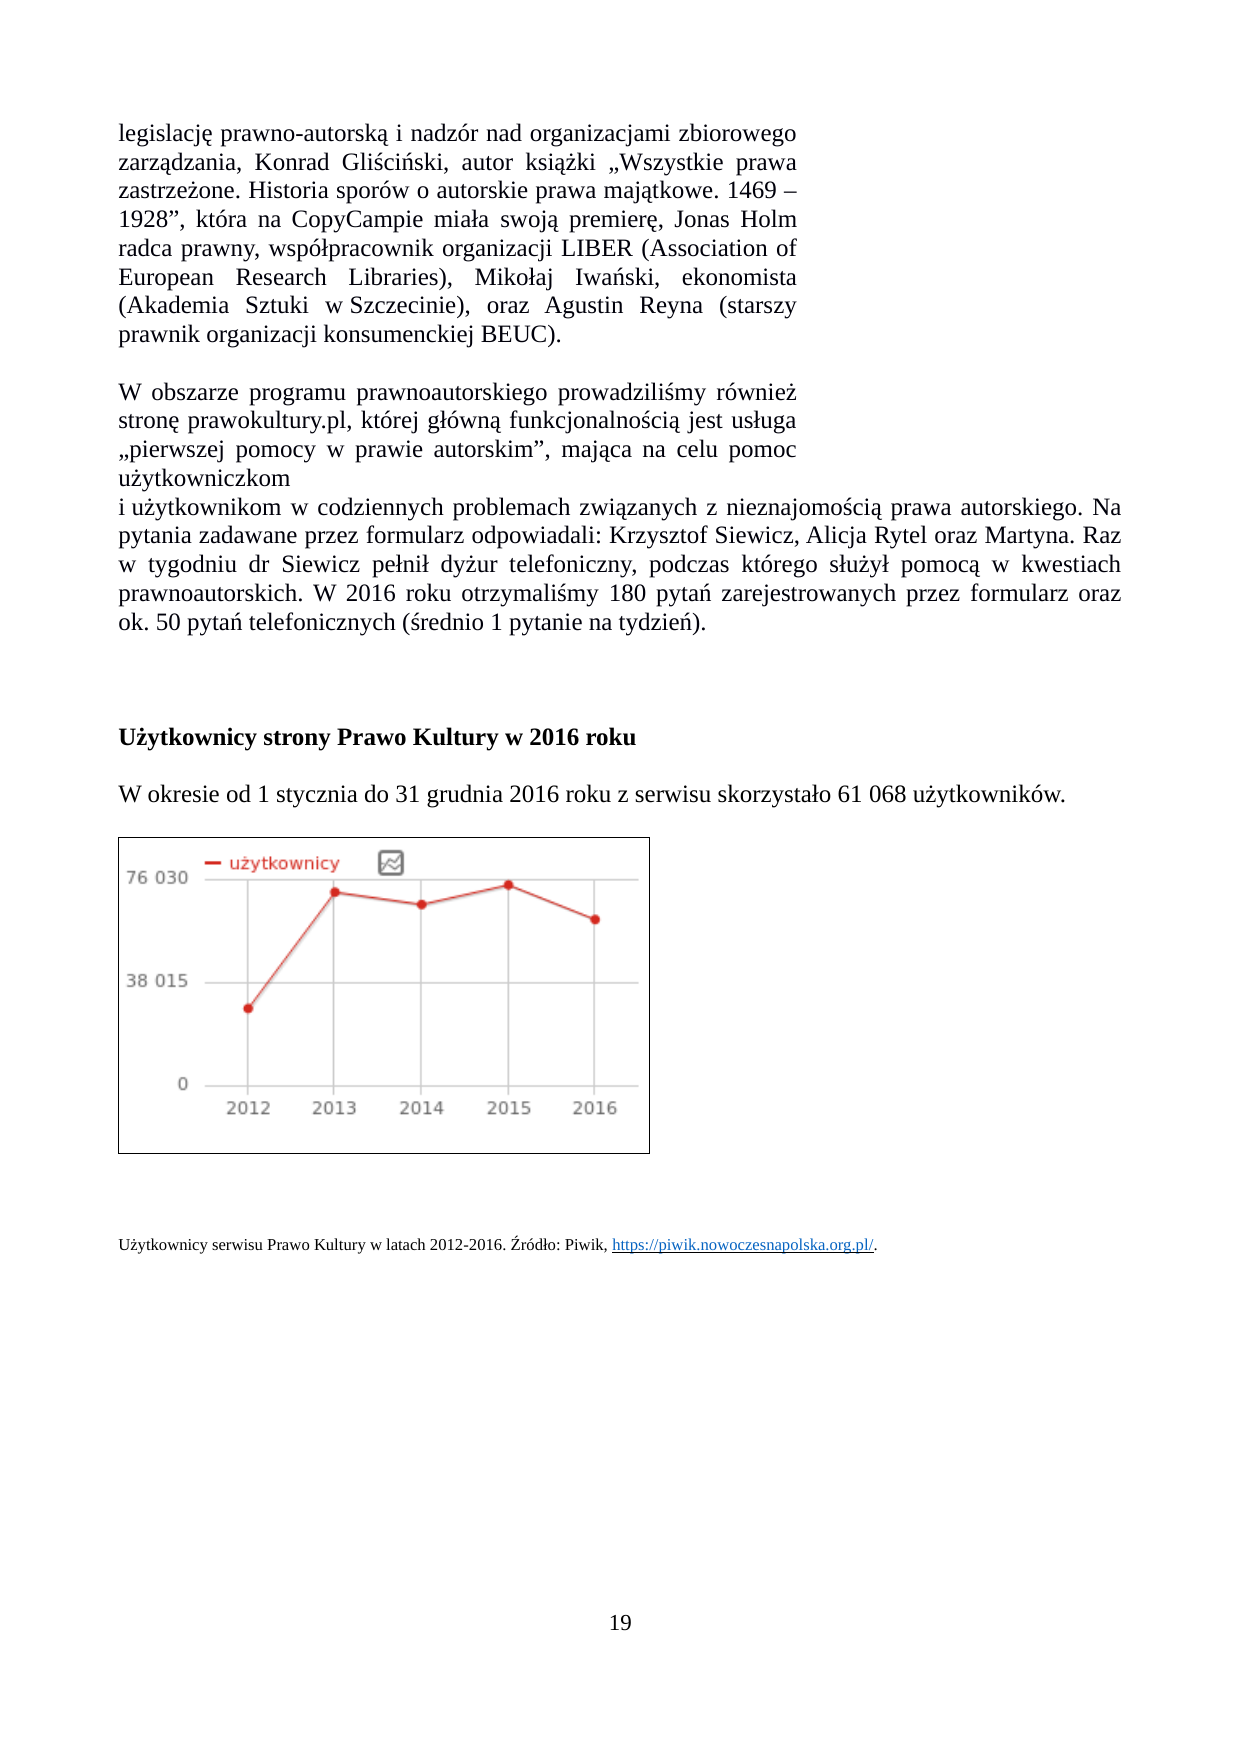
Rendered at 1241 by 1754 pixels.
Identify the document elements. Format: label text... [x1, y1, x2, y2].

text W obszarze programu prawnoautorskiego prowadziliśmy również stronę prawokultury.pl, której główną funkcjonalnością jest usługa „pierwszej pomocy w prawie autorskim”, mająca na celu pomoc użytkowniczkom [118, 377, 797, 492]
text i użytkownikom w codziennych problemach związanych z nieznajomością prawa autorskiego. Na pytania zadawane przez formularz odpowiadali: Krzysztof Siewicz, Alicja Rytel oraz Martyna. Raz w tygodniu dr Siewicz pełnił dyżur telefoniczny, podczas którego służył pomocą w kwestiach prawnoautorskich. W 2016 roku otrzymaliśmy 180 pytań zarejestrowanych przez formularz oraz ok. 50 pytań telefonicznych (średnio 1 pytanie na tydzień). [118, 492, 1122, 636]
text Użytkownicy strony Prawo Kultury w 2016 roku [118, 722, 1122, 751]
text Użytkownicy serwisu Prawo Kultury w latach 2012-2016. Źródło: Piwik, https://piwik.nowoczesnapolska.org.pl/. [118, 1235, 1122, 1254]
picture [121, 840, 647, 1150]
text W okresie od 1 stycznia do 31 grudnia 2016 roku z serwisu skorzystało 61 068 użytkowników. [118, 779, 1122, 808]
text legislację prawno-autorską i nadzór nad organizacjami zbiorowego zarządzania, Konrad Gliściński, autor książki „Wszystkie prawa zastrzeżone. Historia sporów o autorskie prawa majątkowe. 1469 – 1928”, która na CopyCampie miała swoją premierę, Jonas Holm radca prawny, współpracownik organizacji LIBER (Association of European Research Libraries), Mikołaj Iwański, ekonomista (Akademia Sztuki w Szczecinie), oraz Agustin Reyna (starszy prawnik organizacji konsumenckiej BEUC). [118, 118, 797, 348]
